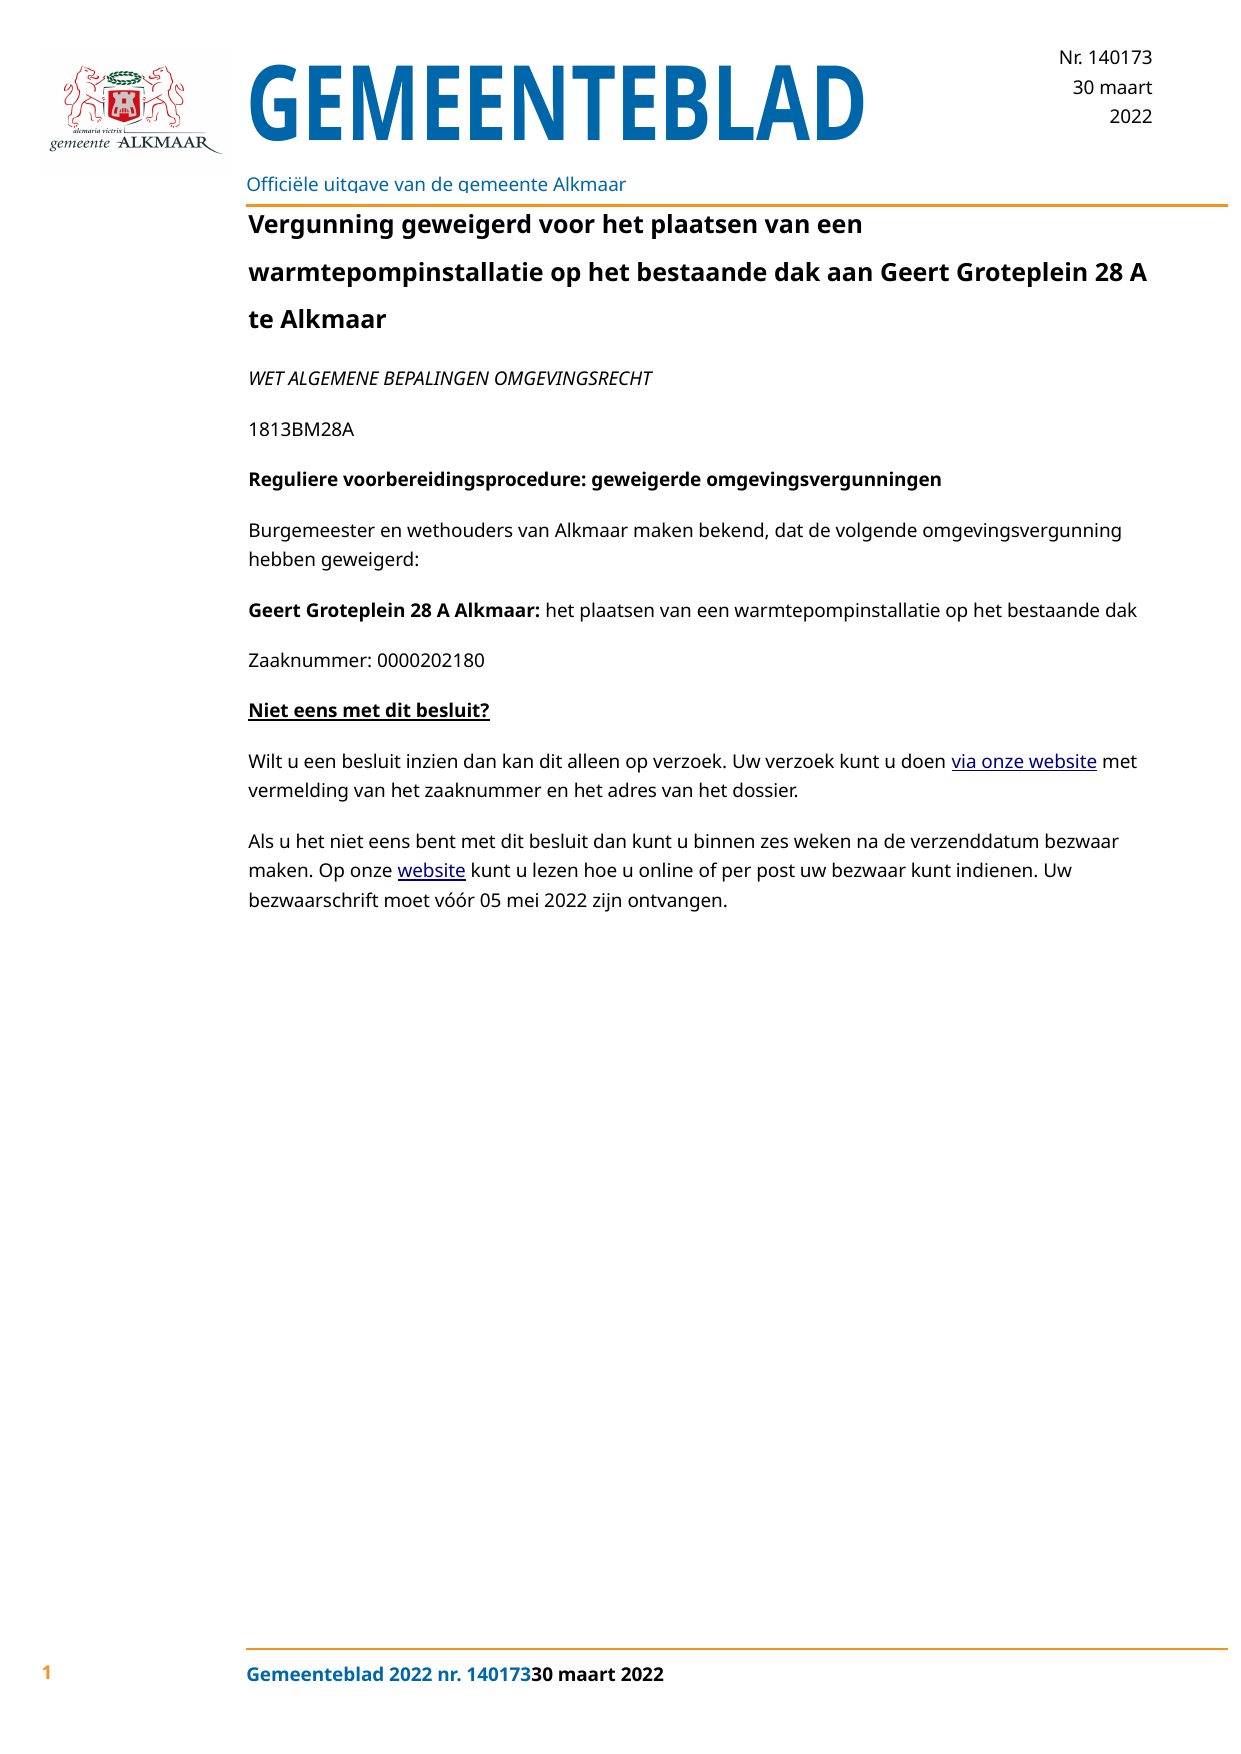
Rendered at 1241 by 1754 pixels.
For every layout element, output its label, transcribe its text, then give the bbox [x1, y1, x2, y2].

picture [41, 47, 231, 172]
text 1813BM28A [248, 416, 1152, 442]
text Wilt u een besluit inzien dan kan dit alleen op verzoek. Uw verzoek kunt u doen via onze website met vermelding van het zaaknummer en het adres van het dossier. [248, 748, 1152, 803]
text Vergunning geweigerd voor het plaatsen van een warmtepompinstallatie op het bestaande dak aan Geert Groteplein 28 A te Alkmaar [248, 207, 1152, 336]
text Niet eens met dit besluit? [248, 698, 1152, 723]
text Geert Groteplein 28 A Alkmaar: het plaatsen van een warmtepompinstallatie op het bestaande dak [248, 597, 1152, 622]
text Als u het niet eens bent met dit besluit dan kunt u binnen zes weken na de verzenddatum bezwaar maken. Op onze website kunt u lezen hoe u online of per post uw bezwaar kunt indienen. Uw bezwaarschrift moet vóór 05 mei 2022 zijn ontvangen. [248, 828, 1152, 913]
text WET ALGEMENE BEPALINGEN OMGEVINGSRECHT [248, 366, 1152, 391]
text Burgemeester en wethouders van Alkmaar maken bekend, dat de volgende omgevingsvergunning hebben geweigerd: [248, 517, 1152, 572]
text Zaaknummer: 0000202180 [248, 647, 1152, 673]
text Reguliere voorbereidingsprocedure: geweigerde omgevingsvergunningen [248, 466, 1152, 492]
